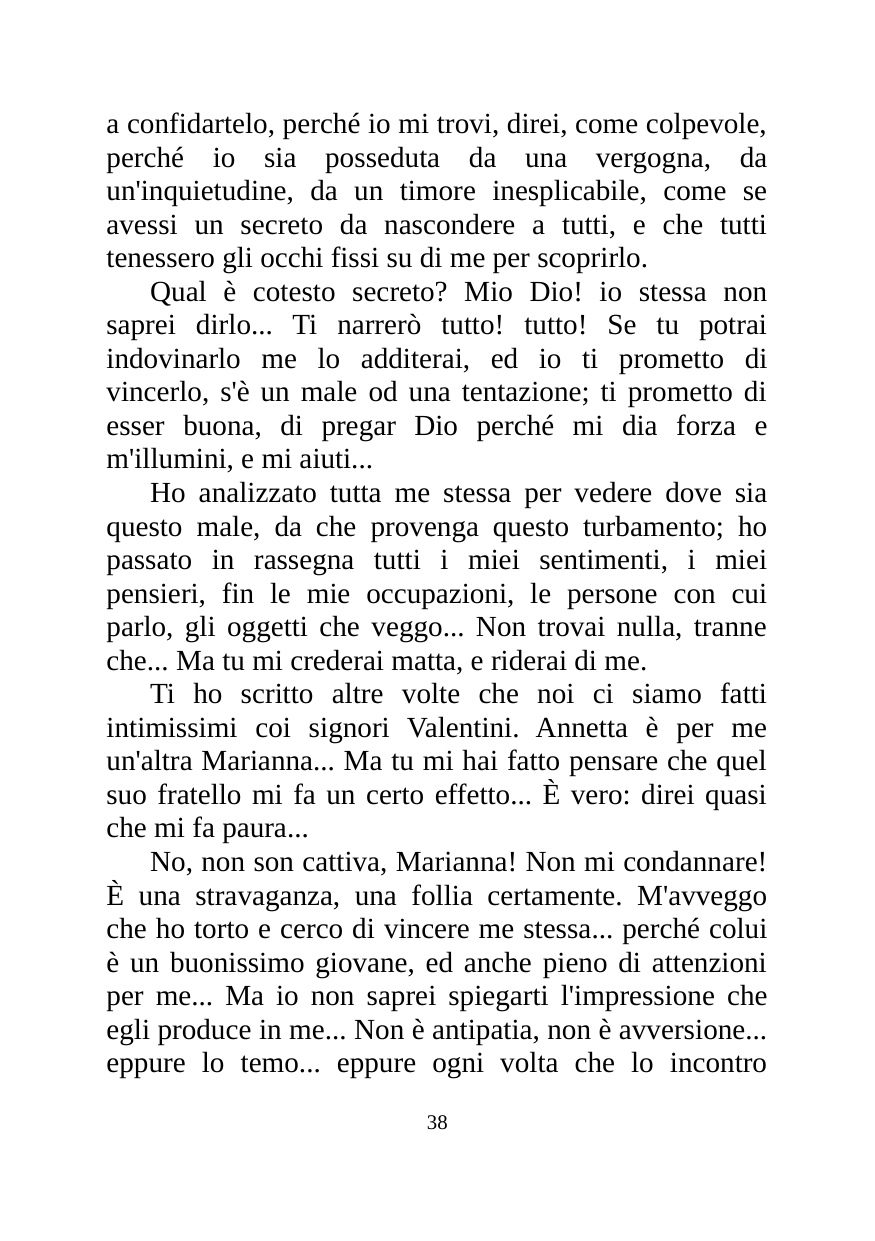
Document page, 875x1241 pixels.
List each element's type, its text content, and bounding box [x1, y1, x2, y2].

text Ti ho scritto altre volte che noi ci siamo fatti intimissimi coi signori Valentini. Annetta è per me un'altra Marianna... Ma tu mi hai fatto pensare che quel suo fratello mi fa un certo effetto... È vero: direi quasi che mi fa paura... [106, 676, 768, 844]
text Qual è cotesto secreto? Mio Dio! io stessa non saprei dirlo... Ti narrerò tutto! tutto! Se tu potrai indovinarlo me lo additerai, ed io ti prometto di vincerlo, s'è un male od una tentazione; ti prometto di esser buona, di pregar Dio perché mi dia forza e m'illumini, e mi aiuti... [106, 274, 768, 475]
text Ho analizzato tutta me stessa per vedere dove sia questo male, da che provenga questo turbamento; ho passato in rassegna tutti i miei sentimenti, i miei pensieri, fin le mie occupazioni, le persone con cui parlo, gli oggetti che veggo... Non trovai nulla, tranne che... Ma tu mi crederai matta, e riderai di me. [106, 475, 768, 676]
text No, non son cattiva, Marianna! Non mi condannare! È una stravaganza, una follia certamente. M'avveggo che ho torto e cerco di vincere me stessa... perché colui è un buonissimo giovane, ed anche pieno di attenzioni per me... Ma io non saprei spiegarti l'impressione che egli produce in me... Non è antipatia, non è avversione... eppure lo temo... eppure ogni volta che lo incontro [106, 844, 768, 1079]
text a confidartelo, perché io mi trovi, direi, come colpevole, perché io sia posseduta da una vergogna, da un'inquietudine, da un timore inesplicabile, come se avessi un secreto da nascondere a tutti, e che tutti tenessero gli occhi fissi su di me per scoprirlo. [106, 106, 768, 274]
